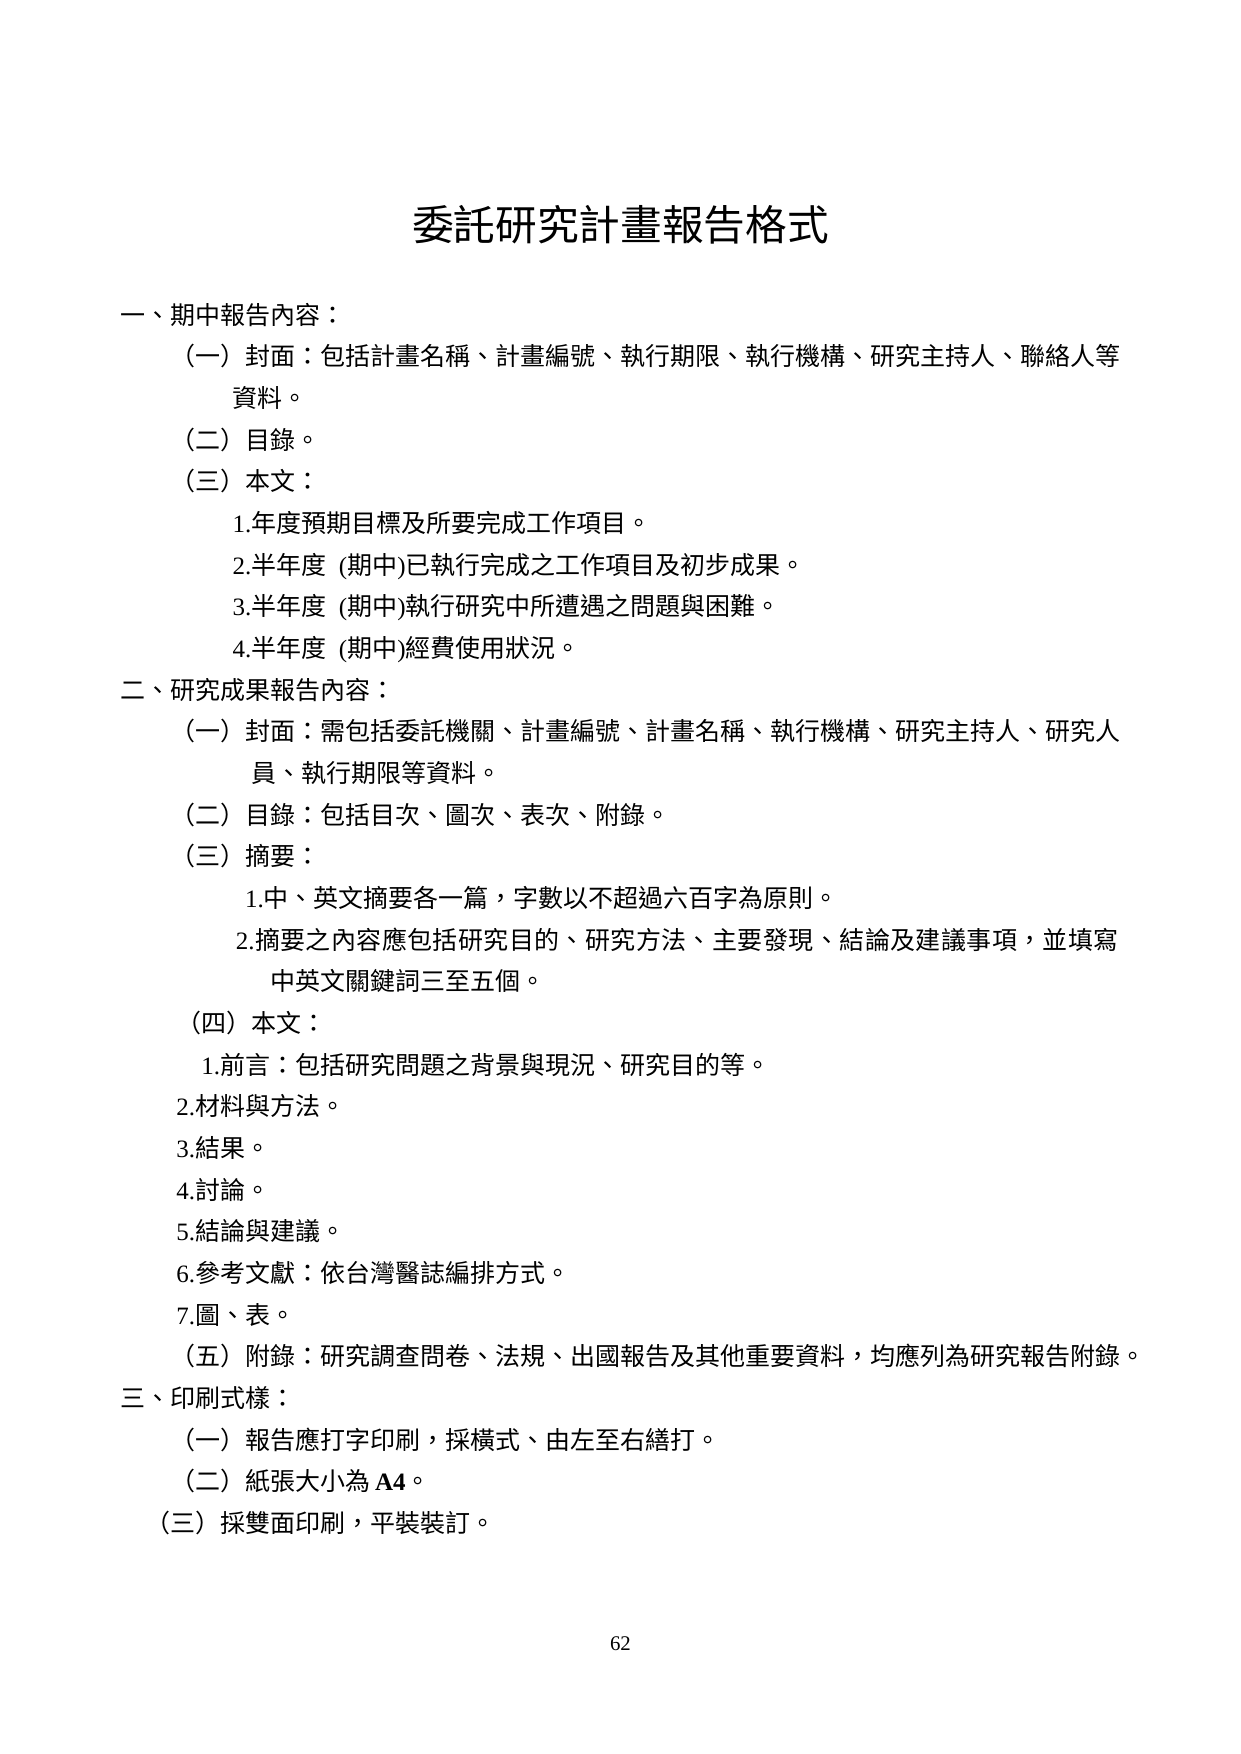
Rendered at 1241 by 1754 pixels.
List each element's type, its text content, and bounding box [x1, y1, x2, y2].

text 1.中、英文摘要各一篇，字數以不超過六百字為原則。 [120, 874, 1120, 916]
text （四）本文： [101, 999, 1120, 1041]
text 2.材料與方法。 [101, 1082, 1120, 1124]
text （二）目錄。 [120, 416, 1120, 457]
text （三）摘要： [120, 832, 1120, 874]
text 1.前言：包括研究問題之背景與現況、研究目的等。 [101, 1041, 1120, 1082]
text 7.圖、表。 [101, 1291, 1120, 1332]
text （一）封面：包括計畫名稱、計畫編號、執行期限、執行機構、研究主持人、聯絡人等資料。 [120, 332, 1120, 416]
text （五）附錄：研究調查問卷、法規、出國報告及其他重要資料，均應列為研究報告附錄。 [120, 1332, 1120, 1374]
text （二）紙張大小為A4。 [120, 1457, 1120, 1499]
text 3.結果。 [101, 1124, 1120, 1166]
text 2.摘要之內容應包括研究目的、研究方法、主要發現、結論及建議事項，並填寫中英文關鍵詞三至五個。 [120, 916, 1120, 999]
text 一、期中報告內容： [120, 291, 1120, 332]
text 4.討論。 [101, 1166, 1120, 1207]
text 4.半年度 (期中)經費使用狀況。 [232, 624, 1120, 666]
text （一）封面：需包括委託機關、計畫編號、計畫名稱、執行機構、研究主持人、研究人員、執行期限等資料。 [120, 707, 1120, 791]
text （一）報告應打字印刷，採橫式、由左至右繕打。 [120, 1416, 1120, 1457]
text 2.半年度 (期中)已執行完成之工作項目及初步成果。 [232, 541, 1120, 582]
text （二）目錄：包括目次、圖次、表次、附錄。 [120, 791, 1120, 832]
text （三）本文： [120, 457, 1120, 499]
text 3.半年度 (期中)執行研究中所遭遇之問題與困難。 [232, 582, 1120, 624]
text （三）採雙面印刷，平裝裝訂。 [120, 1499, 1120, 1541]
text 二、研究成果報告內容： [120, 666, 1120, 707]
text 5.結論與建議。 [101, 1207, 1120, 1249]
text 6.參考文獻：依台灣醫誌編排方式。 [101, 1249, 1120, 1291]
text 1.年度預期目標及所要完成工作項目。 [232, 499, 1120, 541]
text 委託研究計畫報告格式 [120, 207, 1120, 249]
text 三、印刷式樣： [120, 1374, 1120, 1416]
